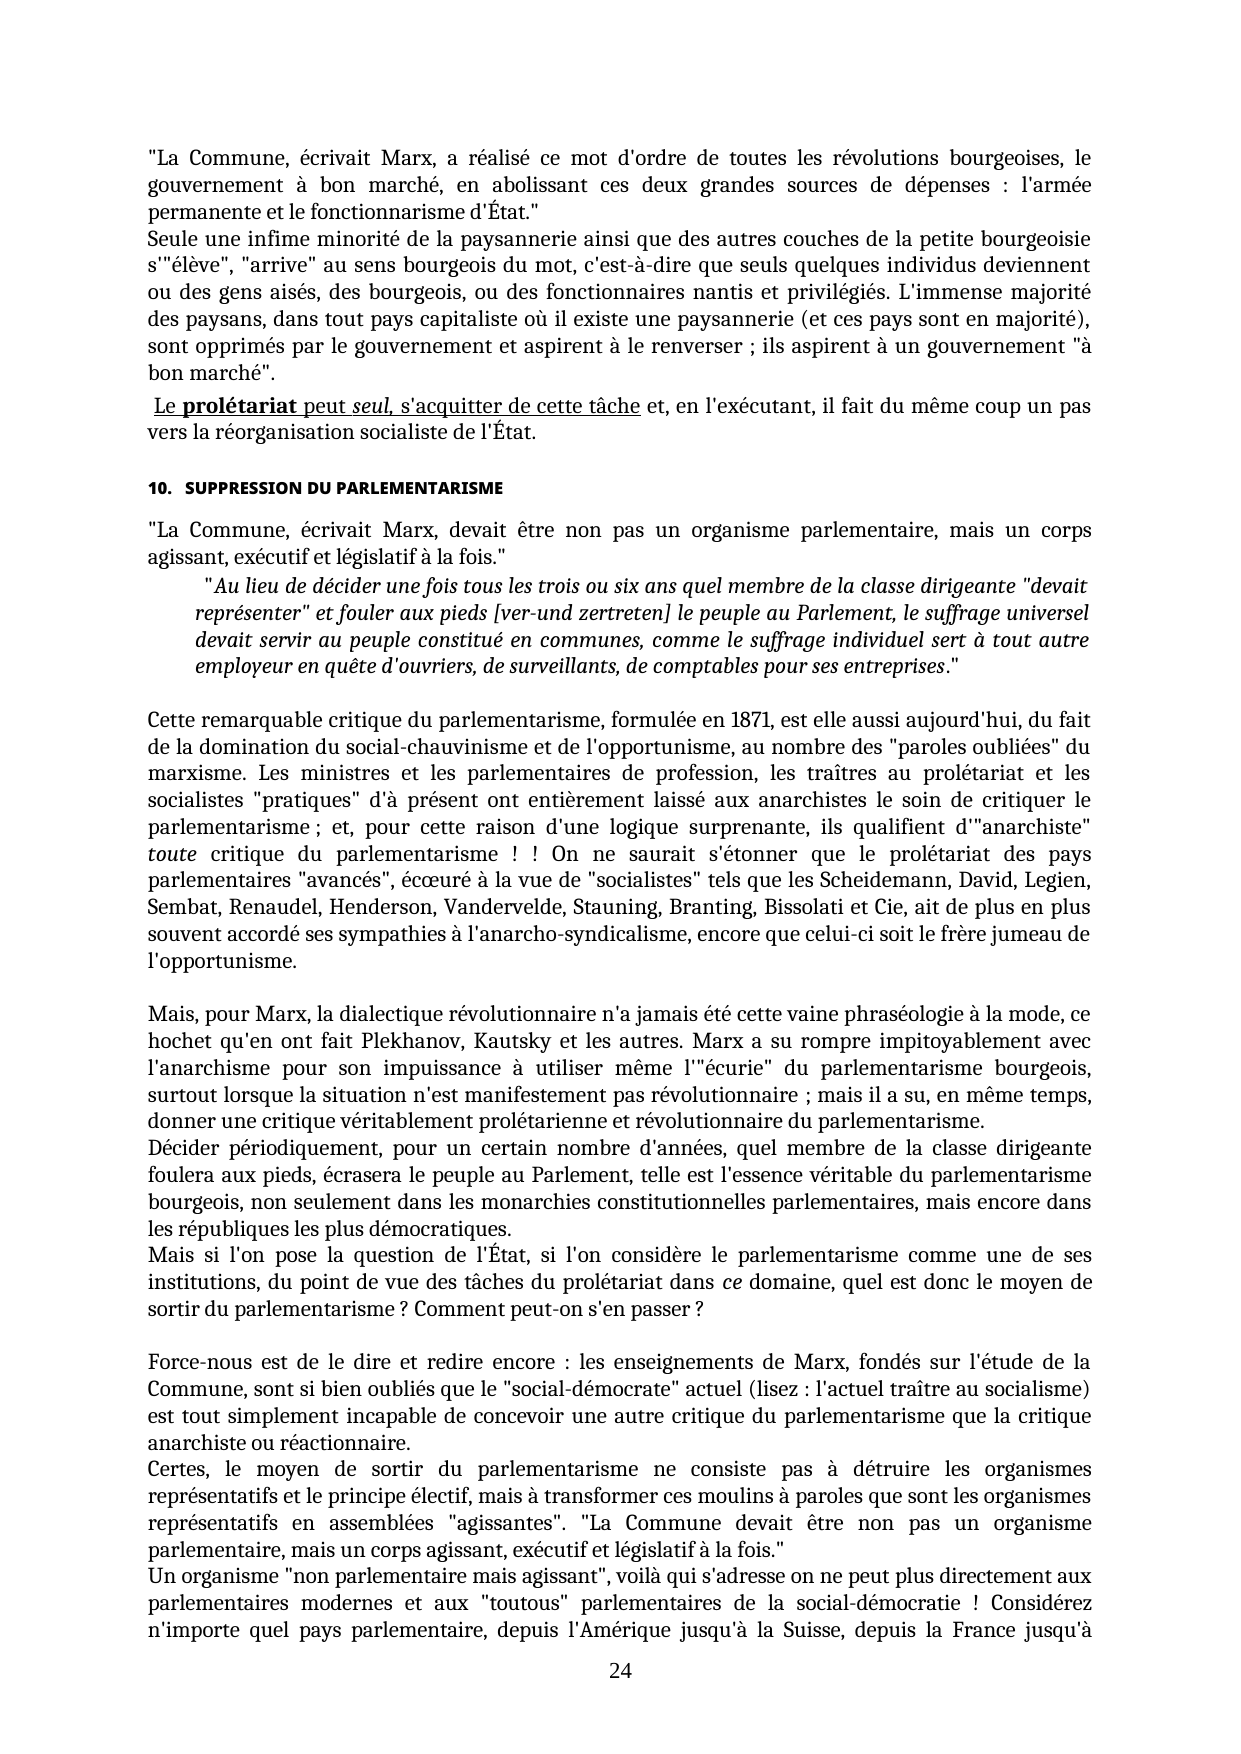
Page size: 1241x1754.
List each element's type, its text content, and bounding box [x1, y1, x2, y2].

text Force-nous est de le dire et redire encore : les enseignements de Marx, fondés sur l'étude de la Commune, sont si bien oubliés que le "social-démocrate" actuel (lisez : l'actuel traître au socialisme) est tout simplement incapable de concevoir une autre critique du parlementarisme que la critique anarchiste ou réactionnaire. [148, 1348, 1093, 1456]
text Un organisme "non parlementaire mais agissant", voilà qui s'adresse on ne peut plus directement aux parlementaires modernes et aux "toutous" parlementaires de la social-démocratie ! Considérez n'importe quel pays parlementaire, depuis l'Amérique jusqu'à la Suisse, depuis la France jusqu'à [148, 1563, 1093, 1643]
text "La Commune, écrivait Marx, a réalisé ce mot d'ordre de toutes les révolutions bourgeoises, le gouvernement à bon marché, en abolissant ces deux grandes sources de dépenses : l'armée permanente et le fonctionnarisme d'État." [148, 144, 1093, 225]
text Cette remarquable critique du parlementarisme, formulée en 1871, est elle aussi aujourd'hui, du fait de la domination du social-chauvinisme et de l'opportunisme, au nombre des "paroles oubliées" du marxisme. Les ministres et les parlementaires de profession, les traîtres au prolétariat et les socialistes "pratiques" d'à présent ont entièrement laissé aux anarchistes le soin de critiquer le parlementarisme ; et, pour cette raison d'une logique surprenante, ils qualifient d'"anarchiste" toute critique du parlementarisme ! ! On ne saurait s'étonner que le prolétariat des pays parlementaires "avancés", écœuré à la vue de "socialistes" tels que les Scheidemann, David, Legien, Sembat, Renaudel, Henderson, Vandervelde, Stauning, Branting, Bissolati et Cie, ait de plus en plus souvent accordé ses sympathies à l'anarcho-syndicalisme, encore que celui-ci soit le frère jumeau de l'opportunisme. [148, 706, 1093, 974]
text Le prolétariat peut seul, s'acquitter de cette tâche et, en l'exécutant, il fait du même coup un pas vers la réorganisation socialiste de l'État. [148, 392, 1093, 445]
text Décider périodiquement, pour un certain nombre d'années, quel membre de la classe dirigeante foulera aux pieds, écrasera le peuple au Parlement, telle est l'essence véritable du parlementarisme bourgeois, non seulement dans les monarchies constitutionnelles parlementaires, mais encore dans les républiques les plus démocratiques. [148, 1134, 1093, 1241]
text Mais, pour Marx, la dialectique révolutionnaire n'a jamais été cette vaine phraséologie à la mode, ce hochet qu'en ont fait Plekhanov, Kautsky et les autres. Marx a su rompre impitoyablement avec l'anarchisme pour son impuissance à utiliser même l'"écurie" du parlementarisme bourgeois, surtout lorsque la situation n'est manifestement pas révolutionnaire ; mais il a su, en même temps, donner une critique véritablement prolétarienne et révolutionnaire du parlementarisme. [148, 1000, 1093, 1134]
text "Au lieu de décider une fois tous les trois ou six ans quel membre de la classe dirigeante "devait représenter" et fouler aux pieds [ver-und zertreten] le peuple au Parlement, le suffrage universel devait servir au peuple constitué en communes, comme le suffrage individuel sert à tout autre employeur en quête d'ouvriers, de surveillants, de comptables pour ses entreprises." [148, 572, 1093, 679]
text "La Commune, écrivait Marx, devait être non pas un organisme parlementaire, mais un corps agissant, exécutif et législatif à la fois." [148, 516, 1093, 570]
text Certes, le moyen de sortir du parlementarisme ne consiste pas à détruire les organismes représentatifs et le principe électif, mais à transformer ces moulins à paroles que sont les organismes représentatifs en assemblées "agissantes". "La Commune devait être non pas un organisme parlementaire, mais un corps agissant, exécutif et législatif à la fois." [148, 1456, 1093, 1563]
subtitle 10. SUPPRESSION DU PARLEMENTARISME [148, 477, 1093, 499]
text Mais si l'on pose la question de l'État, si l'on considère le parlementarisme comme une de ses institutions, du point de vue des tâches du prolétariat dans ce domaine, quel est donc le moyen de sortir du parlementarisme ? Comment peut-on s'en passer ? [148, 1241, 1093, 1322]
text Seule une infime minorité de la paysannerie ainsi que des autres couches de la petite bourgeoisie s'"élève", "arrive" au sens bourgeois du mot, c'est-à-dire que seuls quelques individus deviennent ou des gens aisés, des bourgeois, ou des fonctionnaires nantis et privilégiés. L'immense majorité des paysans, dans tout pays capitaliste où il existe une paysannerie (et ces pays sont en majorité), sont opprimés par le gouvernement et aspirent à le renverser ; ils aspirent à un gouvernement "à bon marché". [148, 225, 1093, 385]
